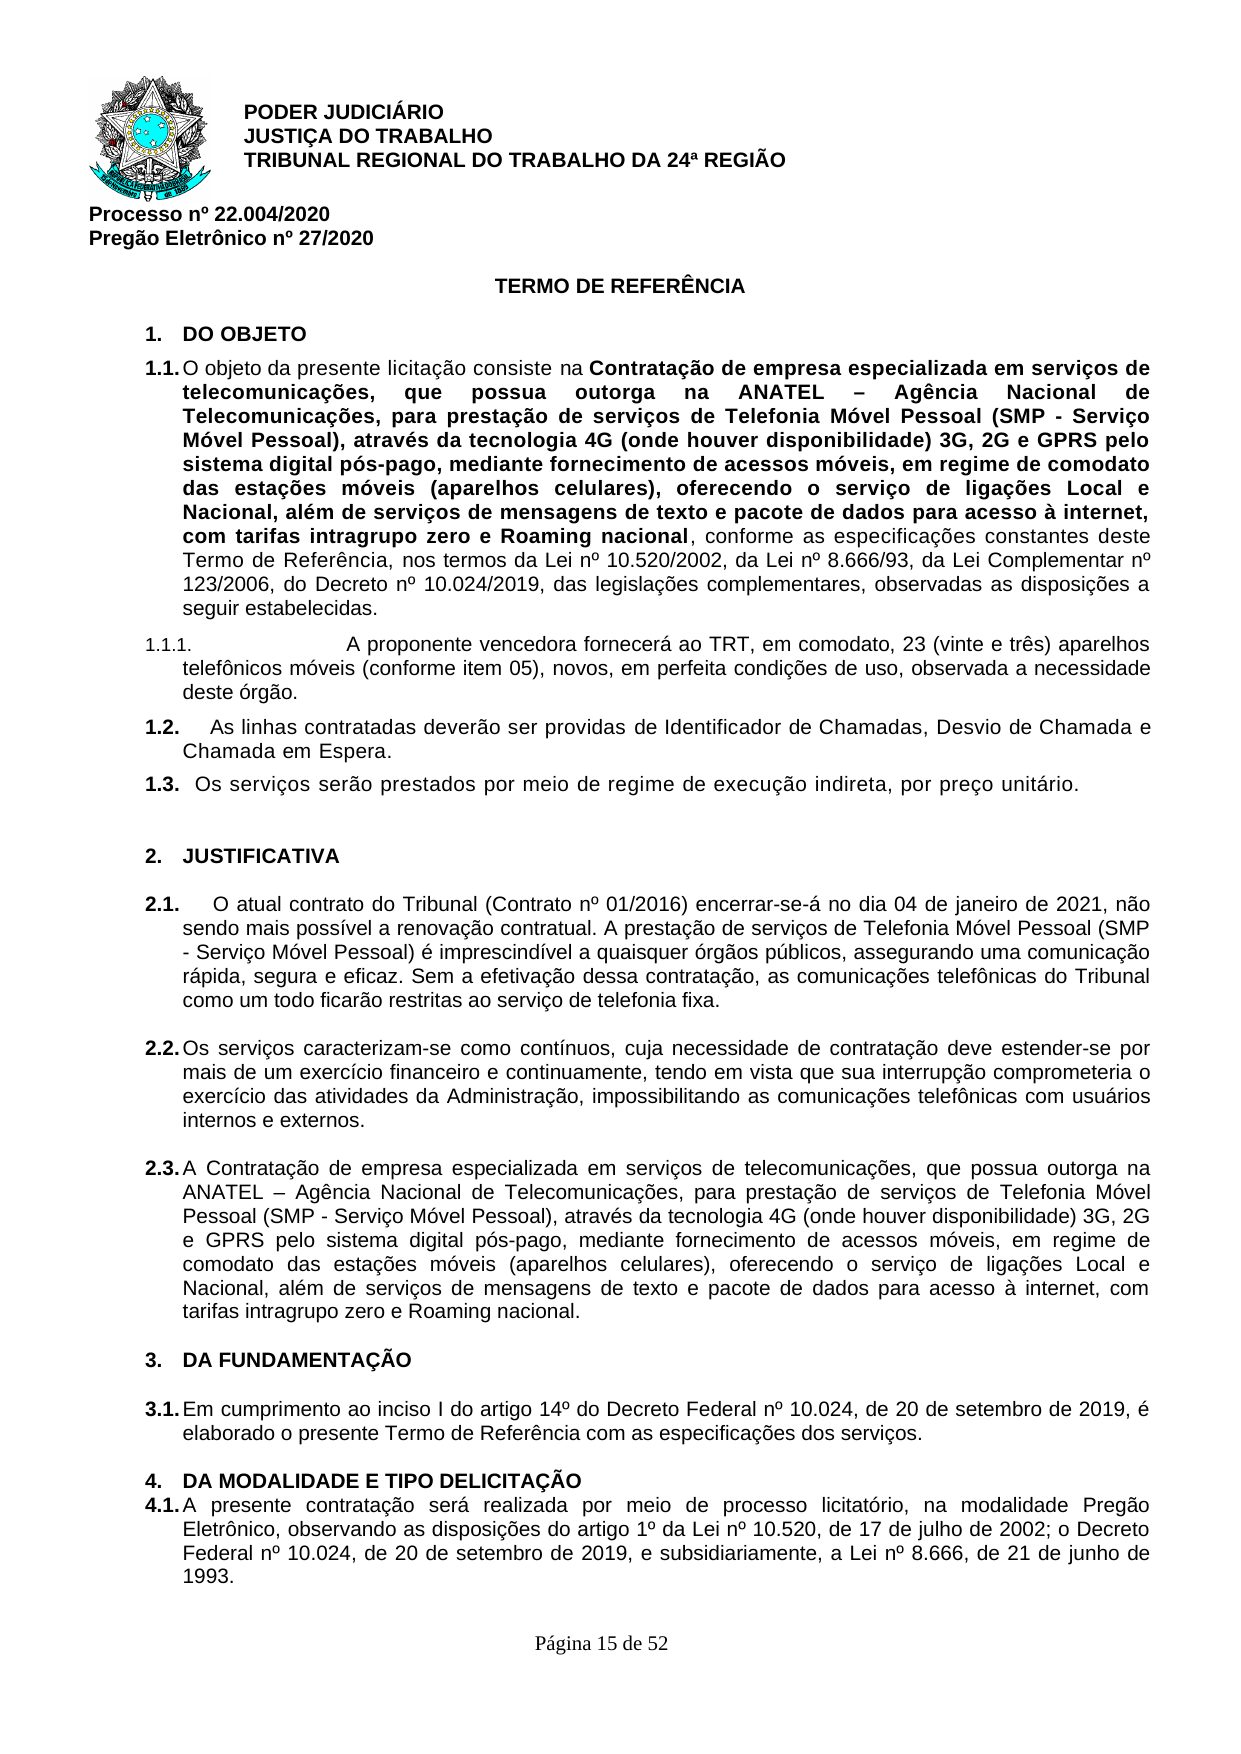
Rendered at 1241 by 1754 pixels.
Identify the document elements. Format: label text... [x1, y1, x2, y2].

list A Contratação de empresa especializada em serviços de telecomunicações, que possua outorga na ANATEL – Agência Nacional de Telecomunicações, para prestação de serviços de Telefonia Móvel Pessoal (SMP - Serviço Móvel Pessoal), através da tecnologia 4G (onde houver disponibilidade) 3G, 2G e GPRS pelo sistema digital pós-pago, mediante fornecimento de acessos móveis, em regime de comodato das estações móveis (aparelhos celulares), oferecendo o serviço de ligações Local e Nacional, além de serviços de mensagens de texto e pacote de dados para acesso à internet, com tarifas intragrupo zero e Roaming nacional. [145, 1156, 1152, 1323]
picture [88, 75, 213, 202]
list Os serviços caracterizam-se como contínuos, cuja necessidade de contratação deve estender-se por mais de um exercício financeiro e continuamente, tendo em vista que sua interrupção comprometeria o exercício das atividades da Administração, impossibilitando as comunicações telefônicas com usuários internos e externos. [145, 1036, 1152, 1132]
list A proponente vencedora fornecerá ao TRT, em comodato, 23 (vinte e três) aparelhos telefônicos móveis (conforme item 05), novos, em perfeita condições de uso, observada a necessidade deste órgão. [145, 632, 1152, 704]
subtitle DA MODALIDADE E TIPO DELICITAÇÃO [145, 1468, 1152, 1492]
list A presente contratação será realizada por meio de processo licitatório, na modalidade Pregão Eletrônico, observando as disposições do artigo 1º da Lei nº 10.520, de 17 de julho de 2002; o Decreto Federal nº 10.024, de 20 de setembro de 2019, e subsidiariamente, a Lei nº 8.666, de 21 de junho de 1993. [145, 1492, 1152, 1588]
list O objeto da presente licitação consiste na Contratação de empresa especializada em serviços de telecomunicações, que possua outorga na ANATEL – Agência Nacional de Telecomunicações, para prestação de serviços de Telefonia Móvel Pessoal (SMP - Serviço Móvel Pessoal), através da tecnologia 4G (onde houver disponibilidade) 3G, 2G e GPRS pelo sistema digital pós-pago, mediante fornecimento de acessos móveis, em regime de comodato das estações móveis (aparelhos celulares), oferecendo o serviço de ligações Local e Nacional, além de serviços de mensagens de texto e pacote de dados para acesso à internet, com tarifas intragrupo zero e Roaming nacional, conforme as especificações constantes deste Termo de Referência, nos termos da Lei nº 10.520/2002, da Lei nº 8.666/93, da Lei Complementar nº 123/2006, do Decreto nº 10.024/2019, das legislações complementares, observadas as disposições a seguir estabelecidas. [145, 356, 1152, 619]
list Em cumprimento ao inciso I do artigo 14º do Decreto Federal nº 10.024, de 20 de setembro de 2019, é elaborado o presente Termo de Referência com as especificações dos serviços. [145, 1397, 1152, 1444]
list As linhas contratadas deverão ser providas de Identificador de Chamadas, Desvio de Chamada e Chamada em Espera. [145, 714, 1152, 762]
list O atual contrato do Tribunal (Contrato nº 01/2016) encerrar-se-á no dia 04 de janeiro de 2021, não sendo mais possível a renovação contratual. A prestação de serviços de Telefonia Móvel Pessoal (SMP - Serviço Móvel Pessoal) é imprescindível a quaisquer órgãos públicos, assegurando uma comunicação rápida, segura e eficaz. Sem a efetivação dessa contratação, as comunicações telefônicas do Tribunal como um todo ficarão restritas ao serviço de telefonia fixa. [145, 892, 1152, 1011]
subtitle DO OBJETO [145, 321, 1152, 345]
list Os serviços serão prestados por meio de regime de execução indireta, por preço unitário. [145, 772, 1152, 796]
subtitle JUSTIFICATIVA [145, 843, 1152, 867]
text TERMO DE REFERÊNCIA [89, 273, 1152, 297]
subtitle DA FUNDAMENTAÇÃO [145, 1348, 1152, 1372]
